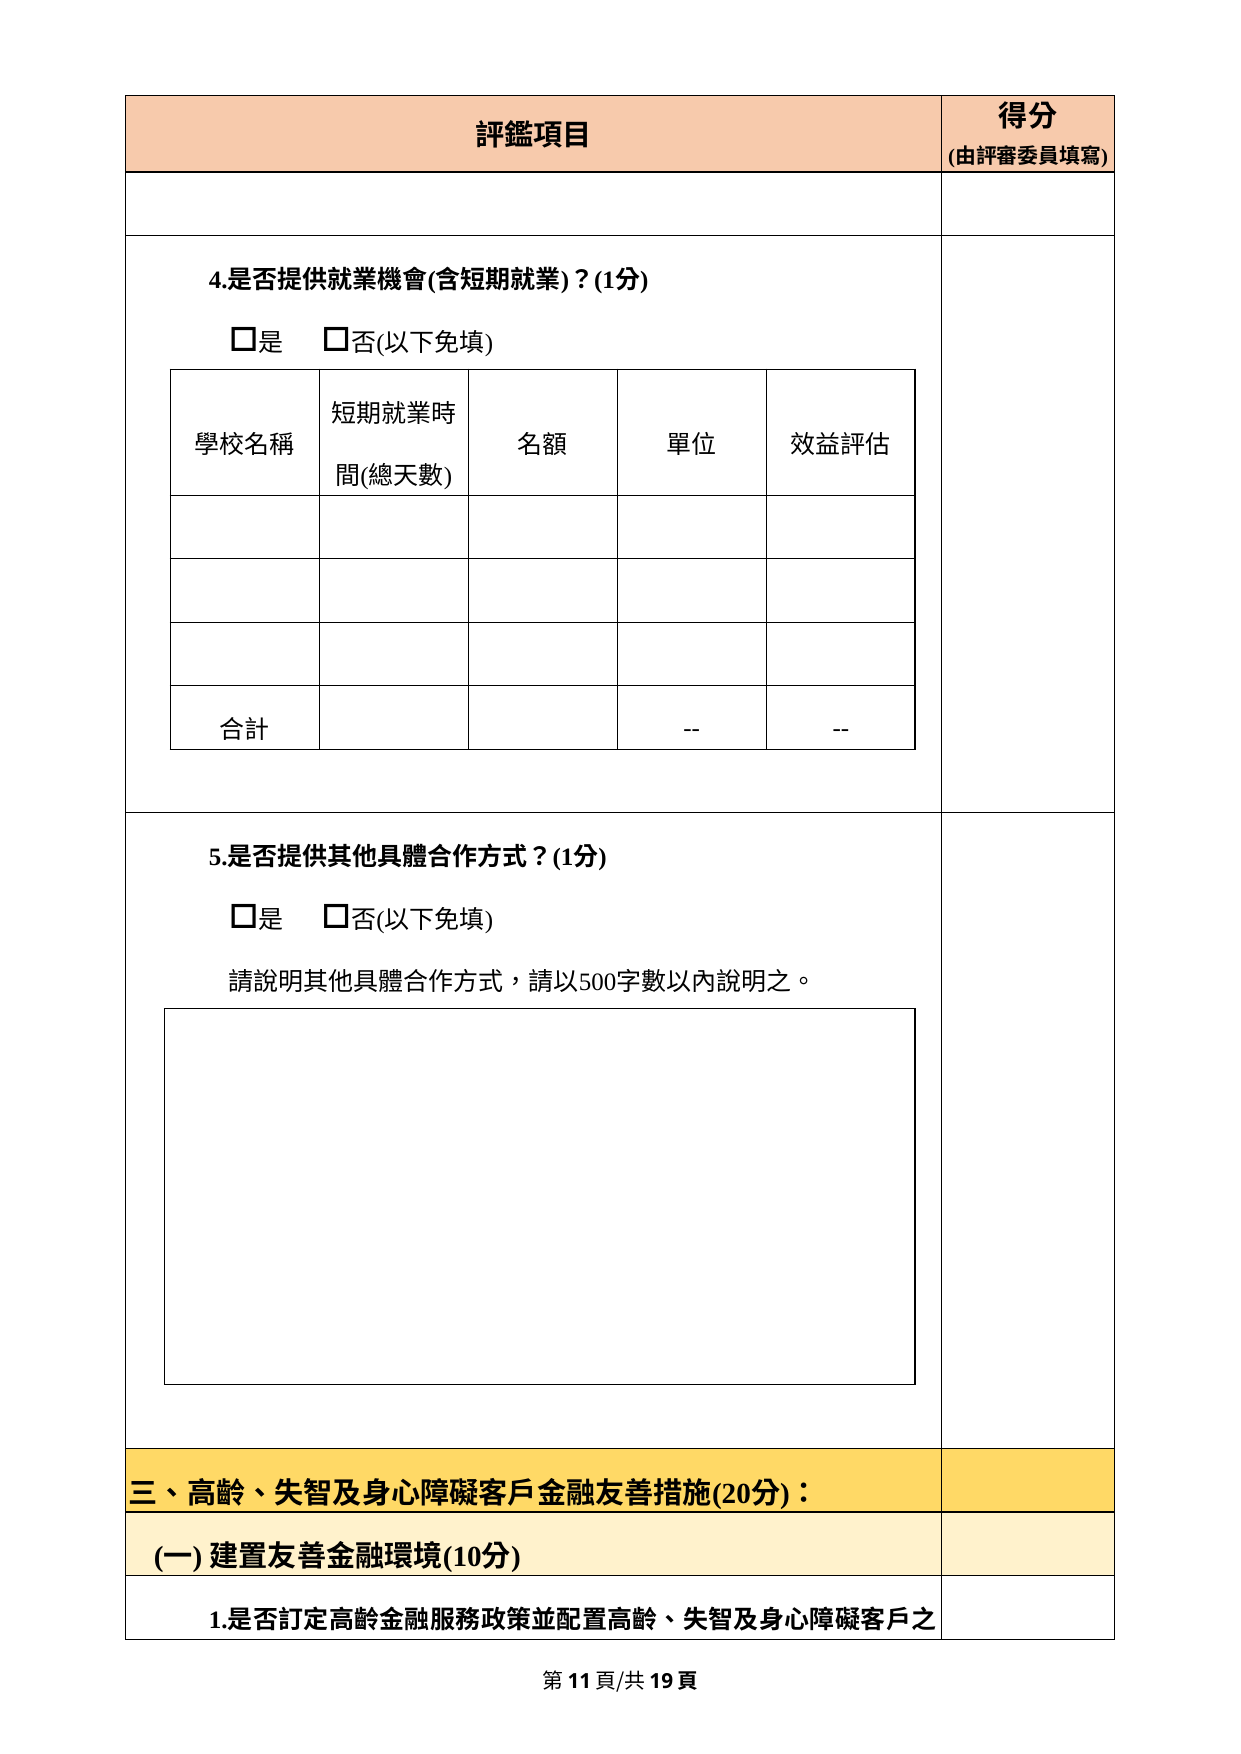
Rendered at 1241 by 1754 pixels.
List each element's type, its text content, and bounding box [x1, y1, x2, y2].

table_header 短期就業時間(總天數) [320, 370, 468, 494]
table_cell [618, 623, 766, 685]
table_header 效益評估 [767, 370, 914, 494]
table_cell 三、高齡、失智及身心障礙客戶金融友善措施(20分)： [126, 1449, 941, 1511]
table_header [165, 1009, 914, 1384]
table_header 單位 [618, 370, 766, 494]
table_cell 1.是否訂定高齡金融服務政策並配置高齡、失智及身心障礙客戶之 [126, 1576, 941, 1638]
table_header 名額 [469, 370, 617, 494]
table_header 學校名稱 [171, 370, 319, 494]
table_cell [469, 496, 617, 558]
table_cell [171, 559, 319, 622]
table_cell [942, 236, 1114, 812]
table_cell -- [618, 686, 766, 749]
table_cell [320, 623, 468, 685]
table_cell 4.是否提供就業機會(含短期就業)？(1分) 是 否(以下免填) [126, 236, 941, 812]
table_header 評鑑項目 [126, 96, 941, 171]
table_cell [469, 559, 617, 622]
table_cell [171, 496, 319, 558]
table_cell [320, 559, 468, 622]
table_cell [942, 173, 1114, 235]
table_cell [767, 559, 914, 622]
table_cell [469, 623, 617, 685]
table_cell [942, 1449, 1114, 1511]
table_cell [320, 686, 468, 749]
table_cell -- [767, 686, 914, 749]
table_cell [942, 813, 1114, 1448]
table_cell [942, 1513, 1114, 1575]
table_cell [618, 496, 766, 558]
table_cell [942, 1576, 1114, 1638]
table_cell [767, 496, 914, 558]
table_cell [320, 496, 468, 558]
table_cell [767, 623, 914, 685]
table_cell 合計 [171, 686, 319, 749]
table_header 得分 (由評審委員填寫) [942, 96, 1114, 171]
table_cell 5.是否提供其他具體合作方式？(1分) 是 否(以下免填) 請說明其他具體合作方式，請以500字數以內說明之。 [126, 813, 941, 1448]
table_cell (一) 建置友善金融環境(10分) [126, 1513, 941, 1575]
table_cell [469, 686, 617, 749]
table_cell [126, 173, 941, 235]
table_cell [171, 623, 319, 685]
table_cell [618, 559, 766, 622]
